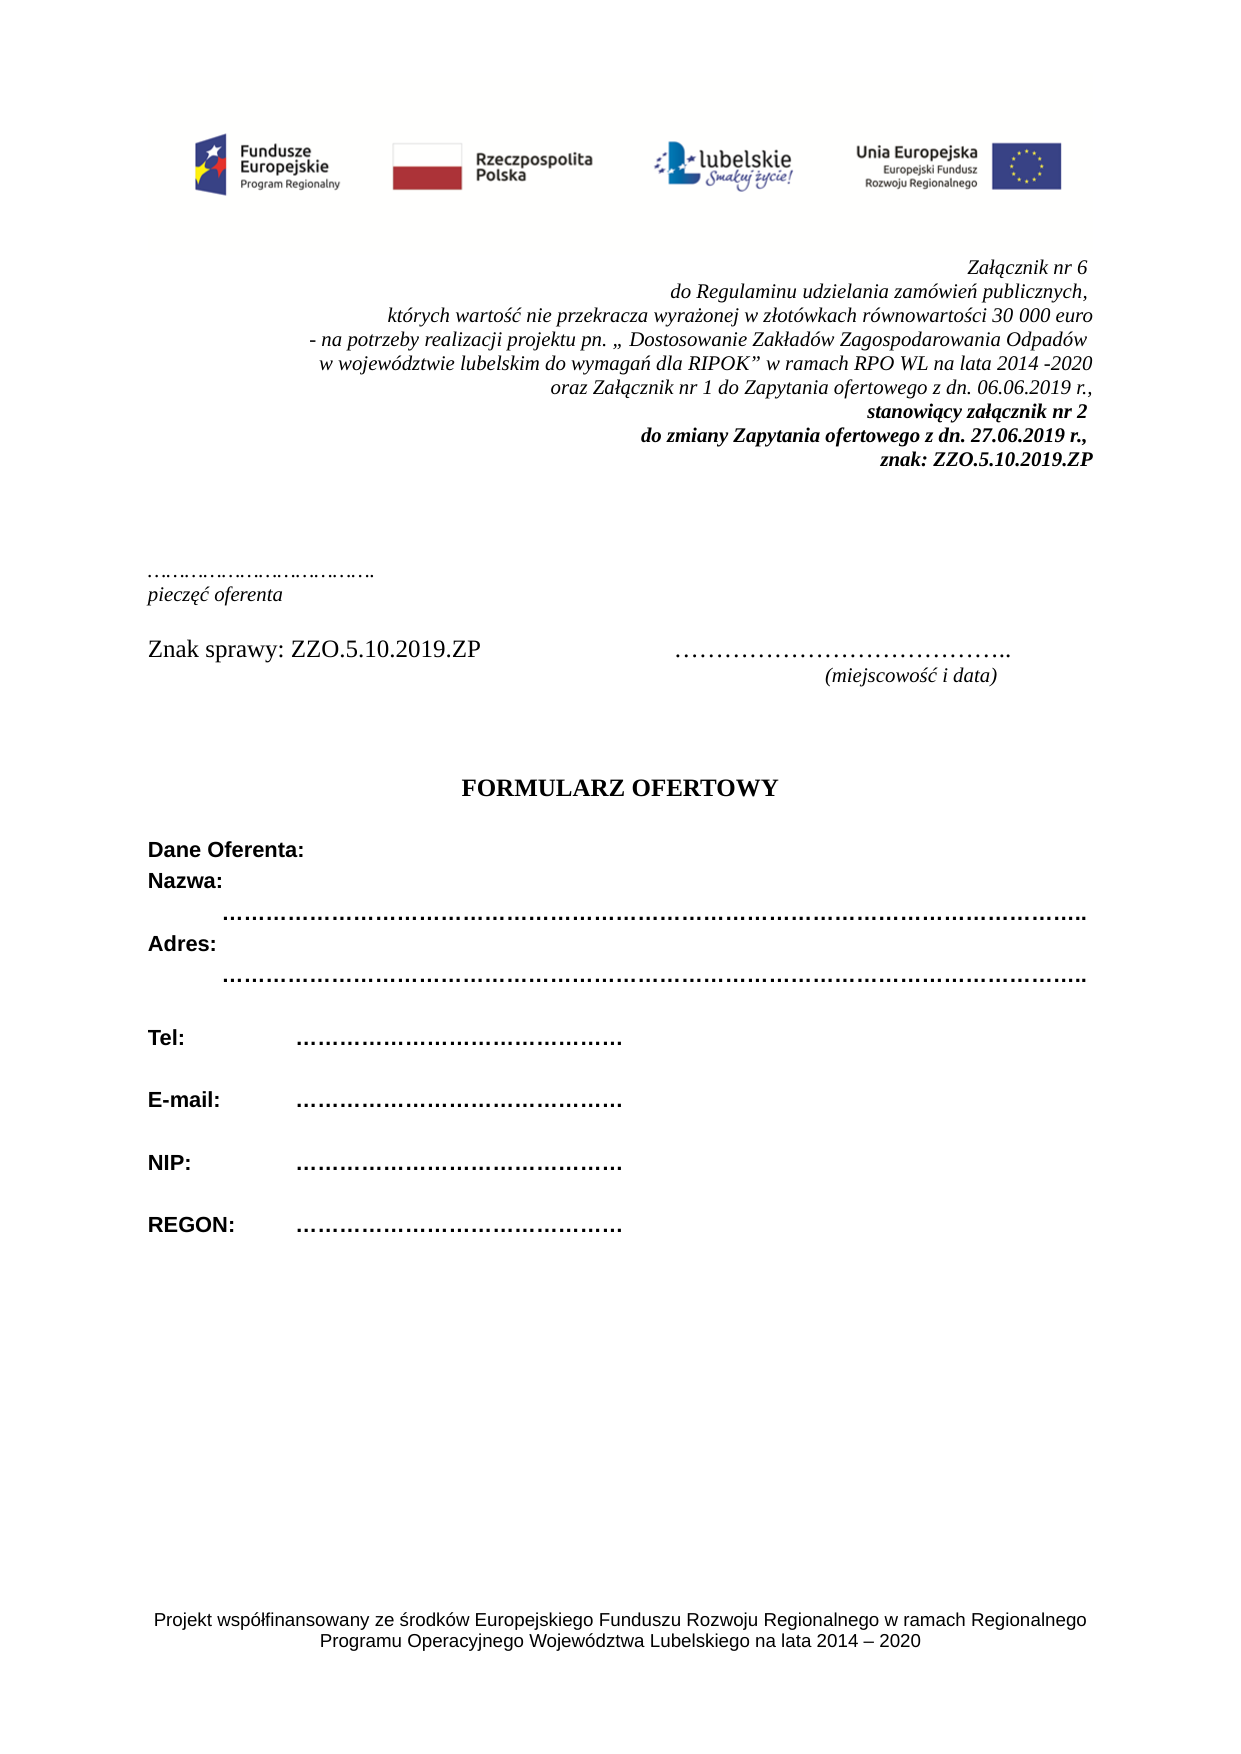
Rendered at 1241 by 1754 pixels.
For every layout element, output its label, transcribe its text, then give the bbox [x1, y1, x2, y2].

text - na potrzeby realizacji projektu pn. „ Dostosowanie Zakładów Zagospodarowania Odpadów [148, 327, 1093, 351]
text w województwie lubelskim do wymagań dla RIPOK” w ramach RPO WL na lata 2014 -2020 [148, 351, 1093, 375]
text Adres: ……………………………………………………………………………………………………….. [148, 925, 1093, 987]
text Dane Oferenta: [148, 831, 1093, 862]
text Załącznik nr 6 [148, 255, 1093, 279]
text stanowiący załącznik nr 2 [148, 399, 1093, 423]
text których wartość nie przekracza wyrażonej w złotówkach równowartości 30 000 euro [148, 303, 1093, 327]
text pieczęć oferenta [148, 582, 1093, 606]
text FORMULARZ OFERTOWY [148, 773, 1093, 802]
text Nazwa: ……………………………………………………………………………………………………….. [148, 862, 1093, 925]
text ………………………………. [148, 558, 1093, 582]
text Znak sprawy: ZZO.5.10.2019.ZP ………………………………….. [148, 634, 1093, 663]
text znak: ZZO.5.10.2019.ZP [148, 447, 1093, 471]
text Tel: ……………………………………… [148, 1018, 1093, 1050]
picture [147, 73, 1093, 255]
text do Regulaminu udzielania zamówień publicznych, [148, 279, 1093, 303]
text oraz Załącznik nr 1 do Zapytania ofertowego z dn. 06.06.2019 r., [148, 375, 1093, 399]
text NIP: ……………………………………… [148, 1143, 1093, 1175]
text E-mail: ……………………………………… [148, 1081, 1093, 1112]
text (miejscowość i data) [148, 663, 1093, 687]
text do zmiany Zapytania ofertowego z dn. 27.06.2019 r., [148, 423, 1093, 447]
text REGON: ……………………………………… [148, 1206, 1093, 1237]
